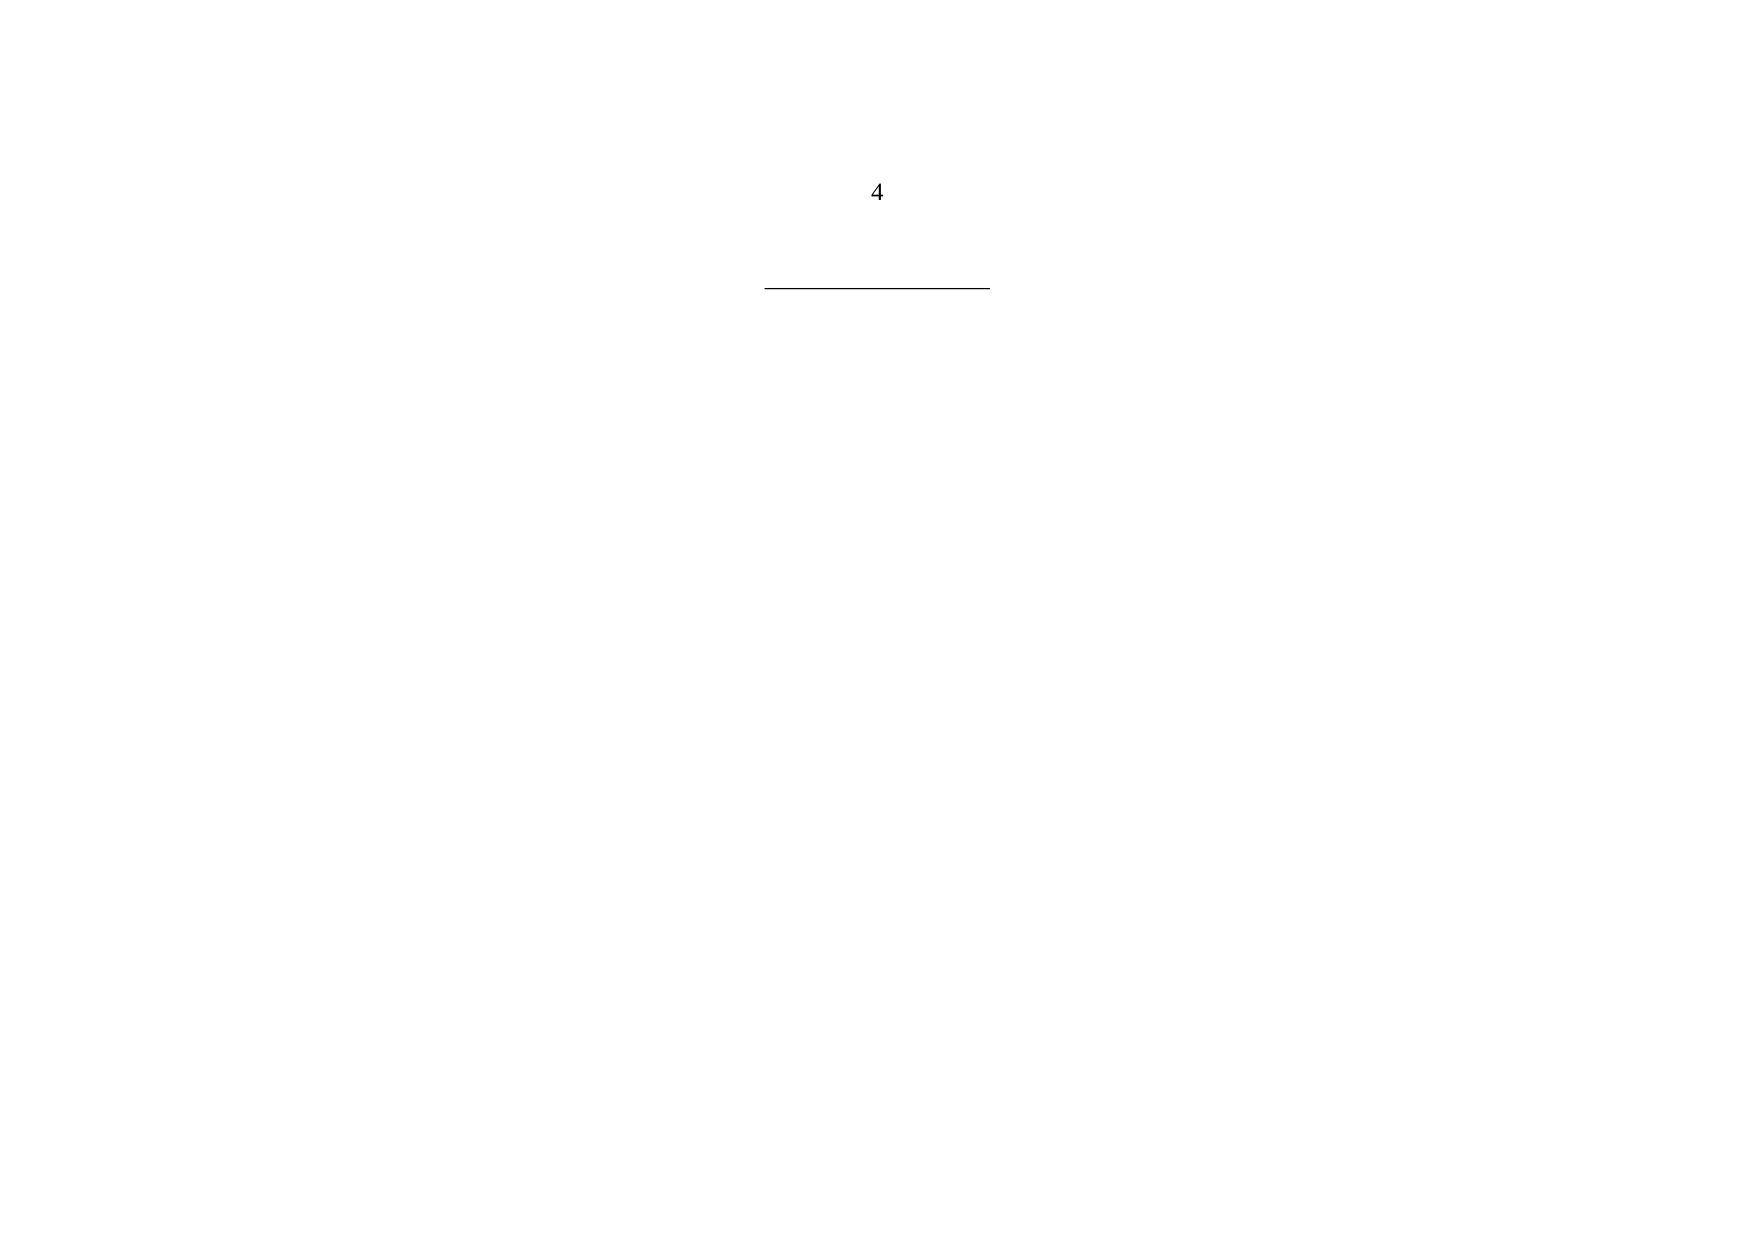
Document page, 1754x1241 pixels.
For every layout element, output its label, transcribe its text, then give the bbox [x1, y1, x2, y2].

text __________________ [118, 263, 1636, 292]
